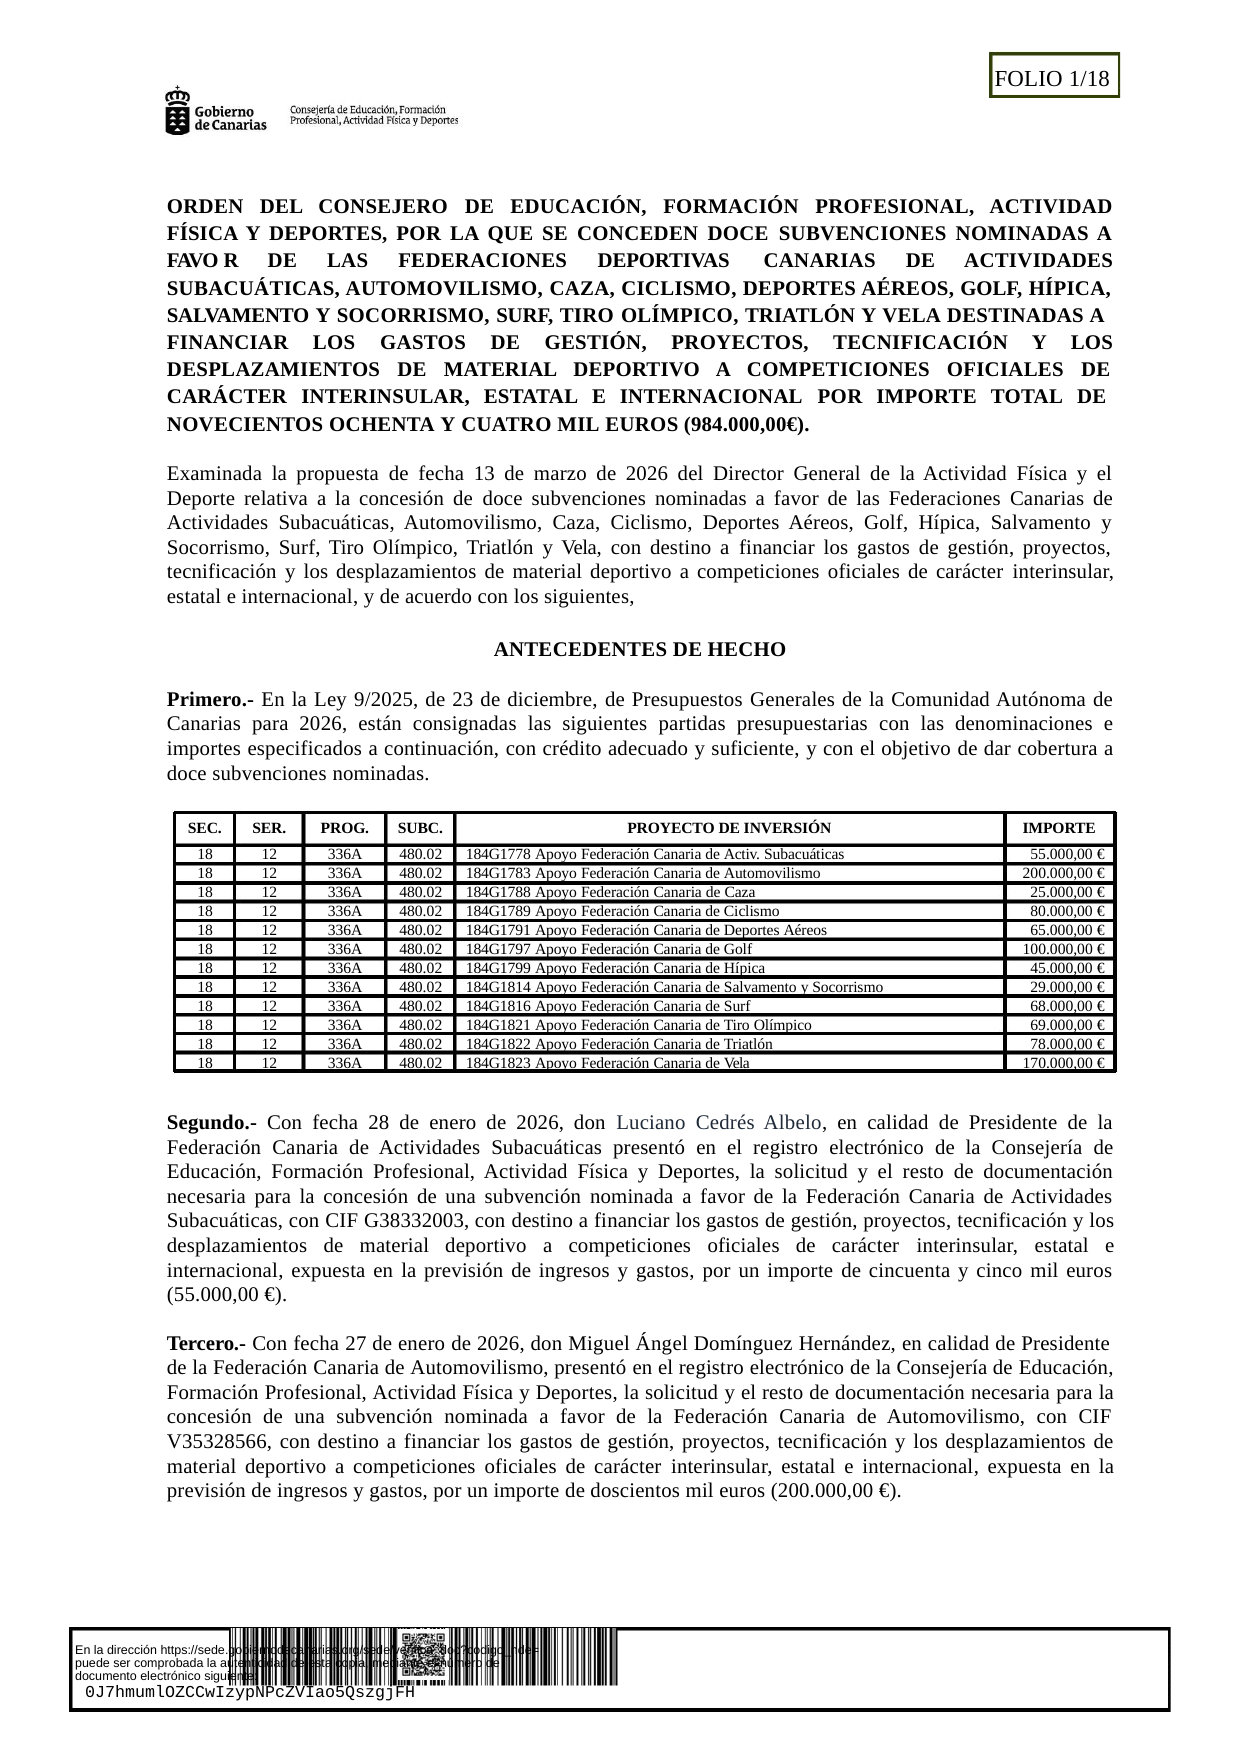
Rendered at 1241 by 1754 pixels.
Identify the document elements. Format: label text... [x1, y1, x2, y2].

text de la Federación Canaria de Automovilismo, presentó en el registro electrónico de la Consejería de Educación, [167, 1356, 1139, 1379]
text 480.02 184G1783 Apoyo Federación Canaria de Automovilismo [399, 865, 908, 882]
text tecnificación y los desplazamientos de material deportivo a competiciones oficiales de carácter interinsular, [167, 560, 1139, 584]
text 1 [197, 959, 205, 977]
text 69.000,00 € [1030, 1016, 1129, 1034]
text 68.000,00 € [1030, 997, 1129, 1015]
text 12 [261, 884, 302, 901]
text 1 [197, 1054, 205, 1072]
text 12 [261, 922, 302, 939]
text 336A [328, 1054, 387, 1072]
text 8 [205, 922, 237, 939]
text LOS [313, 331, 362, 354]
text 0J7hmumlOZCCwIzypNPcZVIao5QszgjFH [85, 1683, 440, 1702]
text estatal e internacional, y de acuerdo con los siguientes, [167, 585, 1139, 608]
text concesión de una subvención nominada a favor de la Federación Canaria de Automovilismo, con CIF [167, 1405, 1139, 1429]
text 12 [261, 846, 302, 863]
text FOLIO 1/18 [994, 66, 1135, 91]
text 336A [328, 941, 387, 958]
text 480.02 184G1822 Apoyo Federación Canaria de Triatlón [399, 1035, 908, 1053]
text ANTECEDENTES DE HECHO [493, 638, 812, 661]
text 336A [328, 846, 387, 863]
text Deporte relativa a la concesión de doce subvenciones nominadas a favor de las Federaciones Canarias de [167, 486, 1139, 510]
text 336A [328, 1035, 387, 1053]
text 12 [261, 1016, 302, 1034]
text 336A [328, 978, 387, 996]
text CANARIAS [763, 249, 893, 273]
text V35328566, con destino a financiar los gastos de gestión, proyectos, tecnificación y los desplazamientos de [167, 1430, 1139, 1453]
text 480.02 184G1823 Apoyo Federación Canaria de Vela [399, 1054, 908, 1072]
text SUBACUÁTICAS, AUTOMOVILISMO, CAZA, CICLISMO, DEPORTES AÉREOS, GOLF, HÍPICA, [167, 276, 1138, 300]
text 12 [261, 941, 302, 958]
text 200.000,00 € [1022, 865, 1129, 882]
text 8 [205, 1016, 237, 1034]
text necesaria para la concesión de una subvención nominada a favor de la Federación Canaria de Actividades [167, 1184, 1139, 1208]
text Segundo.- Con fecha 28 de enero de 2026, don Luciano Cedrés Albelo, en calidad de Presidente de la [167, 1111, 1139, 1134]
text 78.000,00 € [1030, 1035, 1129, 1053]
text FÍSICA Y DEPORTES, POR LA QUE SE CONCEDEN DOCE SUBVENCIONES NOMINADAS A [167, 222, 1139, 246]
text FINANCIAR [167, 331, 307, 354]
text material deportivo a competiciones oficiales de carácter interinsular, estatal e internacional, expuesta en la [167, 1454, 1139, 1478]
text SER. [252, 820, 292, 837]
text 1 [197, 846, 205, 863]
text 336A [328, 903, 387, 920]
text GASTOS [380, 331, 479, 354]
text 1 [197, 1035, 205, 1053]
text 1 [197, 884, 205, 901]
text 8 [205, 941, 237, 958]
text 8 [205, 959, 237, 977]
text 8 [205, 865, 237, 882]
text Canarias para 2026, están consignadas las siguientes partidas presupuestarias con las denominaciones e [167, 712, 1138, 736]
text DE [267, 249, 303, 273]
text doce subvenciones nominadas. [167, 761, 1138, 785]
text SEC. [188, 820, 228, 837]
text 8 [205, 1035, 237, 1053]
text 336A [328, 884, 387, 901]
text Primero.- En la Ley 9/2025, de 23 de diciembre, de Presupuestos Generales de la Comunidad Autónoma de [167, 687, 1138, 711]
text previsión de ingresos y gastos, por un importe de doscientos mil euros (200.000,00 €). [167, 1479, 1139, 1502]
text DE [490, 331, 526, 354]
text CARÁCTER INTERINSULAR, ESTATAL E INTERNACIONAL POR IMPORTE TOTAL DE [167, 385, 1139, 408]
text GESTIÓN, [544, 331, 662, 354]
text 45.000,00 € [1030, 959, 1129, 977]
text 480.02 184G1821 Apoyo Federación Canaria de Tiro Olímpico [399, 1016, 908, 1034]
text 8 [205, 903, 237, 920]
text Subacuáticas, con CIF G38332003, con destino a financiar los gastos de gestión, proyectos, tecnificación y los [167, 1209, 1139, 1233]
text Tercero.- Con fecha 27 de enero de 2026, don Miguel Ángel Domínguez Hernández, en calidad de Presidente [167, 1331, 1139, 1355]
text Actividades Subacuáticas, Automovilismo, Caza, Ciclismo, Deportes Aéreos, Golf, Hípica, Salvamento y [167, 511, 1139, 534]
text DE [906, 249, 941, 273]
text 29.000,00 € [1030, 978, 1129, 996]
text Y [1032, 331, 1053, 354]
text 12 [261, 1035, 302, 1053]
text NOVECIENTOS OCHENTA Y CUATRO MIL EUROS (984.000,00€). [167, 412, 1139, 436]
text Socorrismo, Surf, Tiro Olímpico, Triatlón y Vela, con destino a financiar los gastos de gestión, proyectos, [167, 536, 1139, 559]
text 25.000,00 € [1030, 884, 1129, 901]
text FAVO R [167, 249, 254, 273]
text 336A [328, 865, 387, 882]
text IMPORTE [1022, 820, 1107, 837]
text 100.000,00 € [1022, 941, 1129, 958]
text 480.02 184G1799 Apoyo Federación Canaria de Hípica [399, 959, 908, 977]
text Examinada la propuesta de fecha 13 de marzo de 2026 del Director General de la Actividad Física y el [167, 462, 1139, 485]
text 80.000,00 € [1030, 903, 1129, 920]
text 12 [261, 1054, 302, 1072]
text 480.02 184G1814 Apoyo Federación Canaria de Salvamento y Socorrismo [399, 978, 908, 996]
text internacional, expuesta en la previsión de ingresos y gastos, por un importe de cincuenta y cinco mil euros [167, 1258, 1139, 1282]
text SUBC. [398, 820, 450, 837]
text 480.02 184G1788 Apoyo Federación Canaria de Caza [399, 884, 908, 901]
text 336A [328, 1016, 387, 1034]
text 480.02 184G1797 Apoyo Federación Canaria de Golf [399, 941, 908, 958]
text 336A [328, 997, 387, 1015]
text SALVAMENTO Y SOCORRISMO, SURF, TIRO OLÍMPICO, TRIATLÓN Y VELA DESTINADAS A [167, 303, 1138, 327]
text puede ser comprobada la autenticidad de esta copia, mediante el número de [75, 1657, 564, 1670]
text 55.000,00 € [1030, 846, 1129, 863]
text PROYECTO DE INVERSIÓN [627, 820, 857, 837]
text PROYECTOS, [671, 331, 830, 354]
text 480.02 184G1789 Apoyo Federación Canaria de Ciclismo [399, 903, 908, 920]
text 170.000,00 € [1022, 1054, 1129, 1072]
text importes especificados a continuación, con crédito adecuado y suficiente, y con el objetivo de dar cobertura a [167, 737, 1138, 760]
text 8 [205, 978, 237, 996]
text 12 [261, 978, 302, 996]
text 12 [261, 903, 302, 920]
text 1 [197, 903, 205, 920]
text ORDEN DEL CONSEJERO DE EDUCACIÓN, FORMACIÓN PROFESIONAL, ACTIVIDAD [167, 195, 1139, 218]
text (55.000,00 €). [167, 1283, 1139, 1306]
text desplazamientos de material deportivo a competiciones oficiales de carácter interinsular, estatal e [167, 1233, 1139, 1257]
text DEPORTIVAS [597, 249, 758, 273]
text 1 [197, 1016, 205, 1034]
text TECNIFICACIÓN [833, 331, 1032, 354]
text 1 [197, 978, 205, 996]
text Federación Canaria de Actividades Subacuáticas presentó en el registro electrónico de la Consejería de [167, 1135, 1139, 1159]
text 1 [197, 922, 205, 939]
text DESPLAZAMIENTOS DE MATERIAL DEPORTIVO A COMPETICIONES OFICIALES DE [167, 358, 1139, 381]
text LOS [1071, 331, 1120, 354]
text 480.02 184G1791 Apoyo Federación Canaria de Deportes Aéreos [399, 922, 908, 939]
text 480.02 184G1778 Apoyo Federación Canaria de Activ. Subacuáticas [399, 846, 908, 863]
text En la dirección https://sede.gobiernodecanarias.org/sede/verifica_doc?codigo_nde= [75, 1643, 564, 1657]
text PROG. [320, 820, 376, 837]
text LAS [327, 249, 374, 273]
text 12 [261, 997, 302, 1015]
text ACTIVIDADES [964, 249, 1136, 273]
text 8 [205, 846, 237, 863]
text 336A [328, 959, 387, 977]
text Formación Profesional, Actividad Física y Deportes, la solicitud y el resto de documentación necesaria para la [167, 1381, 1139, 1404]
text 65.000,00 € [1030, 922, 1129, 939]
text 8 [205, 884, 237, 901]
text 8 [205, 997, 237, 1015]
text 336A [328, 922, 387, 939]
text 12 [261, 959, 302, 977]
text documento electrónico siguiente: [75, 1670, 564, 1682]
text 1 [197, 997, 205, 1015]
text 480.02 184G1816 Apoyo Federación Canaria de Surf [399, 997, 908, 1015]
text 12 [261, 865, 302, 882]
text Educación, Formación Profesional, Actividad Física y Deportes, la solicitud y el resto de documentación [167, 1160, 1139, 1183]
text 8 [205, 1054, 237, 1072]
text 1 [197, 865, 205, 882]
text 1 [197, 941, 205, 958]
text FEDERACIONES [398, 249, 592, 273]
